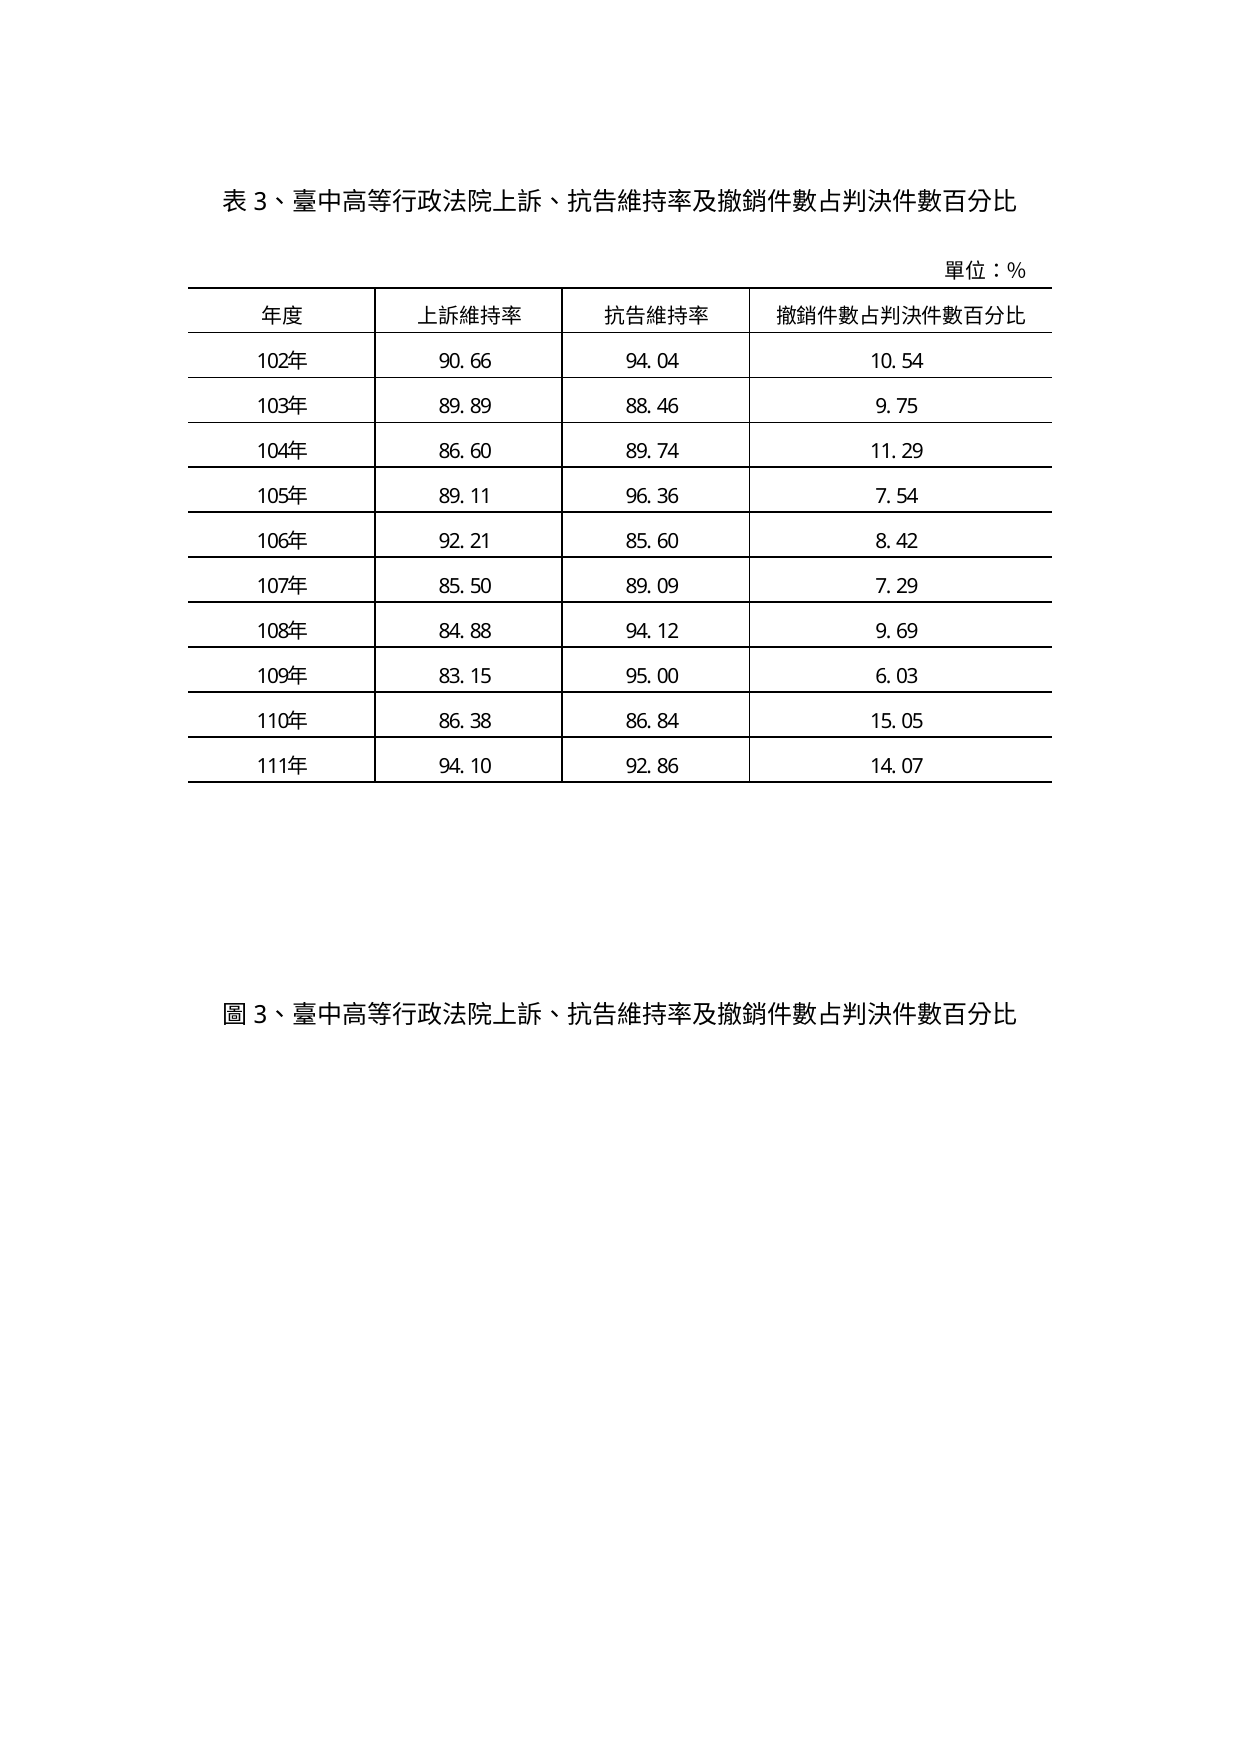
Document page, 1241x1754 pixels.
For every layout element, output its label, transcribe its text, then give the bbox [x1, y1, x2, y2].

text 圖3、臺中高等行政法院上訴、抗告維持率及撤銷件數占判決件數百分比 [187, 971, 1053, 1033]
text 表3、臺中高等行政法院上訴、抗告維持率及撤銷件數占判決件數百分比 [187, 158, 1053, 221]
